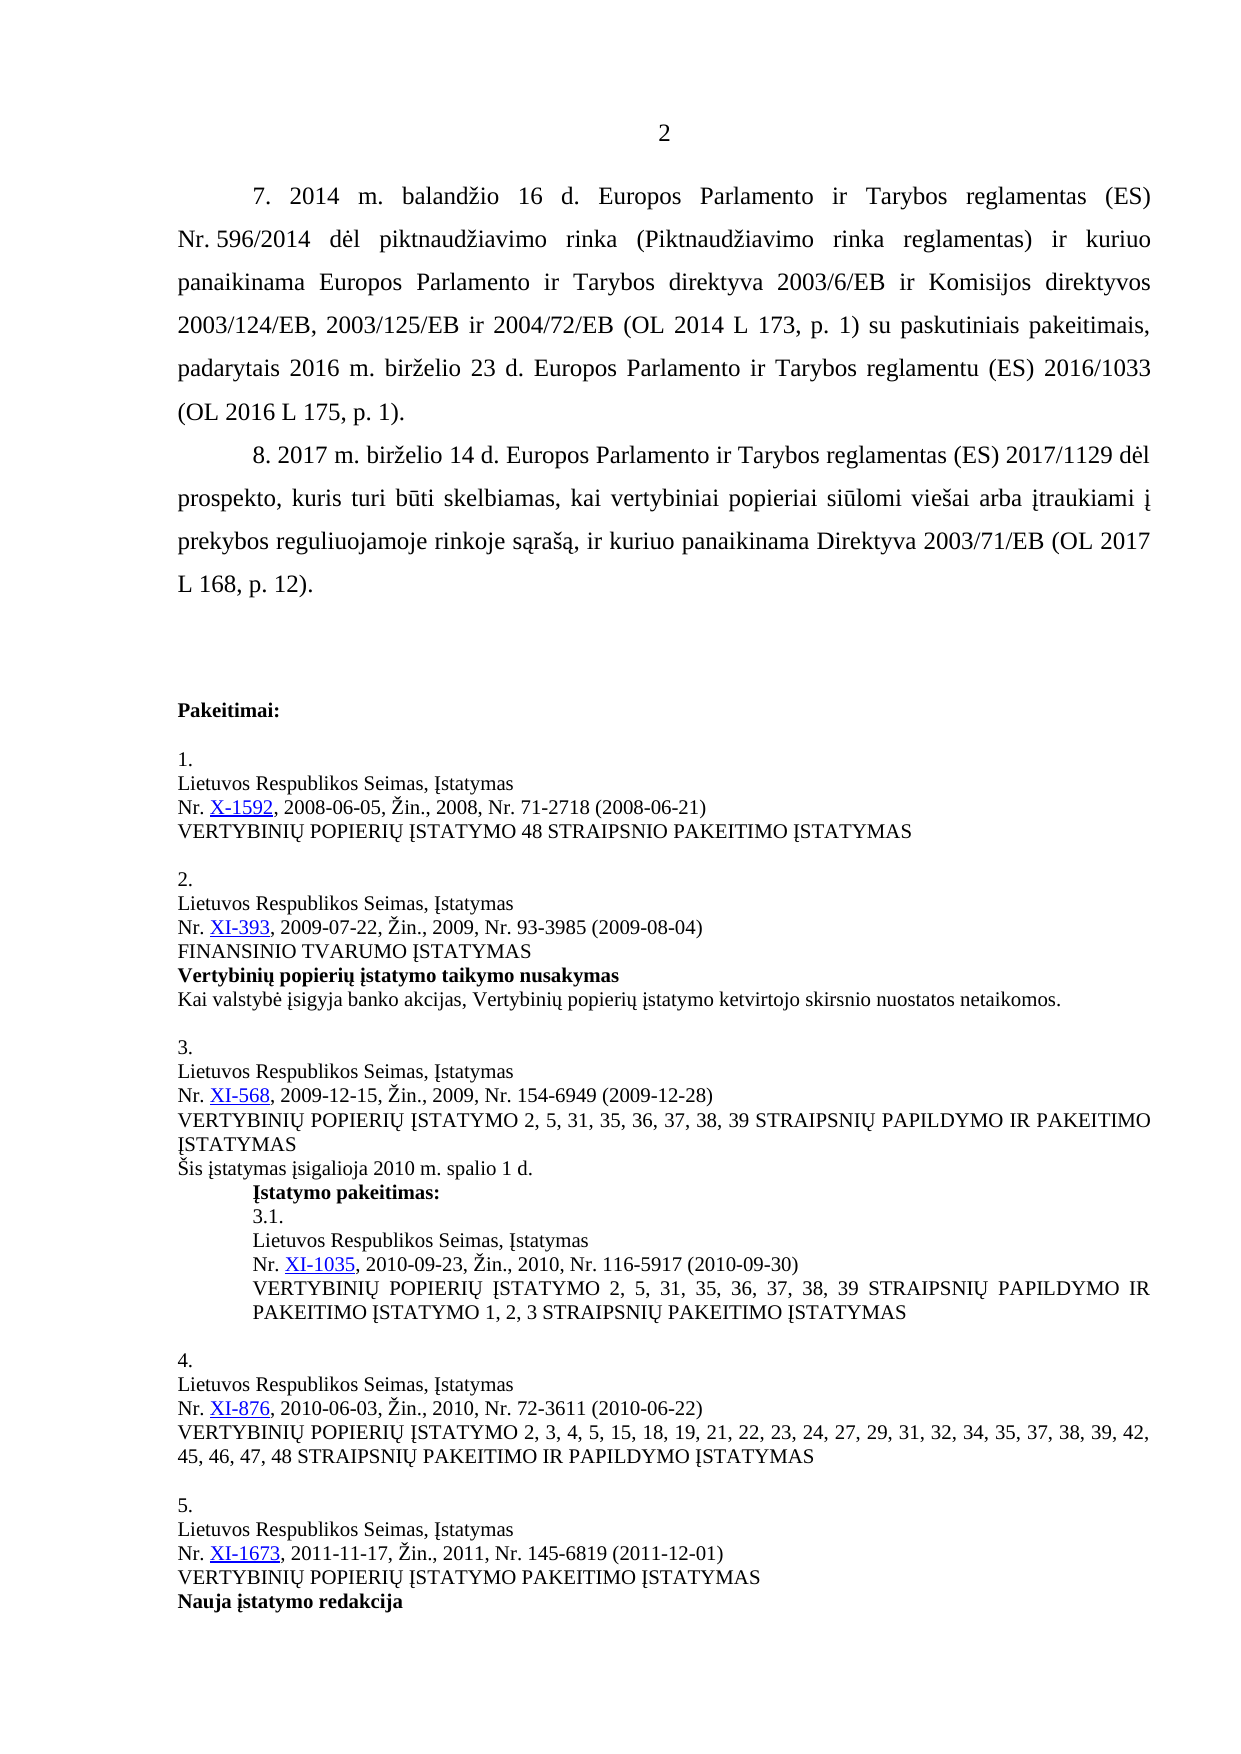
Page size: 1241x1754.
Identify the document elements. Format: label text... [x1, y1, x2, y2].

text 2. [177, 867, 1152, 891]
text Nr. XI-568, 2009-12-15, Žin., 2009, Nr. 154-6949 (2009-12-28) [177, 1083, 1152, 1107]
text VERTYBINIŲ POPIERIŲ ĮSTATYMO PAKEITIMO ĮSTATYMAS [177, 1565, 1152, 1589]
text VERTYBINIŲ POPIERIŲ ĮSTATYMO 2, 5, 31, 35, 36, 37, 38, 39 STRAIPSNIŲ PAPILDYMO IR PAKEITIMO ĮSTATYMAS [177, 1107, 1152, 1156]
text Nauja įstatymo redakcija [177, 1589, 1152, 1613]
text Lietuvos Respublikos Seimas, Įstatymas [177, 1372, 1152, 1396]
text Nr. X-1592, 2008-06-05, Žin., 2008, Nr. 71-2718 (2008-06-21) [177, 795, 1152, 819]
text 7. 2014 m. balandžio 16 d. Europos Parlamento ir Tarybos reglamentas (ES) Nr. 596/2014 dėl piktnaudžiavimo rinka (Piktnaudžiavimo rinka reglamentas) ir kuriuo panaikinama Europos Parlamento ir Tarybos direktyva 2003/6/EB ir Komisijos direktyvos 2003/124/EB, 2003/125/EB ir 2004/72/EB (OL 2014 L 173, p. 1) su paskutiniais pakeitimais, padarytais 2016 m. birželio 23 d. Europos Parlamento ir Tarybos reglamentu (ES) 2016/1033 (OL 2016 L 175, p. 1). [177, 181, 1152, 425]
text Nr. XI-1673, 2011-11-17, Žin., 2011, Nr. 145-6819 (2011-12-01) [177, 1541, 1152, 1565]
text Įstatymo pakeitimas: [177, 1180, 1152, 1204]
text 3. [177, 1035, 1152, 1059]
text Nr. XI-876, 2010-06-03, Žin., 2010, Nr. 72-3611 (2010-06-22) [177, 1396, 1152, 1420]
text Šis įstatymas įsigalioja 2010 m. spalio 1 d. [177, 1156, 1152, 1180]
text Kai valstybė įsigyja banko akcijas, Vertybinių popierių įstatymo ketvirtojo skirsnio nuostatos netaikomos. [177, 987, 1152, 1011]
text Lietuvos Respublikos Seimas, Įstatymas [177, 1517, 1152, 1541]
text 5. [177, 1492, 1152, 1517]
text VERTYBINIŲ POPIERIŲ ĮSTATYMO 2, 5, 31, 35, 36, 37, 38, 39 STRAIPSNIŲ PAPILDYMO IR PAKEITIMO ĮSTATYMO 1, 2, 3 STRAIPSNIŲ PAKEITIMO ĮSTATYMAS [252, 1276, 1152, 1324]
text VERTYBINIŲ POPIERIŲ ĮSTATYMO 48 STRAIPSNIO PAKEITIMO ĮSTATYMAS [177, 819, 1152, 843]
text VERTYBINIŲ POPIERIŲ ĮSTATYMO 2, 3, 4, 5, 15, 18, 19, 21, 22, 23, 24, 27, 29, 31, 32, 34, 35, 37, 38, 39, 42, 45, 46, 47, 48 STRAIPSNIŲ PAKEITIMO IR PAPILDYMO ĮSTATYMAS [177, 1420, 1152, 1468]
text Nr. XI-393, 2009-07-22, Žin., 2009, Nr. 93-3985 (2009-08-04) [177, 915, 1152, 939]
text 3.1. [177, 1204, 1152, 1228]
text Nr. XI-1035, 2010-09-23, Žin., 2010, Nr. 116-5917 (2010-09-30) [177, 1252, 1152, 1276]
text Vertybinių popierių įstatymo taikymo nusakymas [177, 963, 1152, 987]
text 8. 2017 m. birželio 14 d. Europos Parlamento ir Tarybos reglamentas (ES) 2017/1129 dėl prospekto, kuris turi būti skelbiamas, kai vertybiniai popieriai siūlomi viešai arba įtraukiami į prekybos reguliuojamoje rinkoje sąrašą, ir kuriuo panaikinama Direktyva 2003/71/EB (OL 2017 L 168, p. 12). [177, 440, 1152, 598]
text Lietuvos Respublikos Seimas, Įstatymas [177, 1059, 1152, 1083]
text 1. [177, 747, 1152, 771]
text Lietuvos Respublikos Seimas, Įstatymas [177, 891, 1152, 915]
text Lietuvos Respublikos Seimas, Įstatymas [177, 1228, 1152, 1252]
text FINANSINIO TVARUMO ĮSTATYMAS [177, 939, 1152, 963]
text 4. [177, 1348, 1152, 1372]
text Pakeitimai: [177, 698, 1152, 722]
text Lietuvos Respublikos Seimas, Įstatymas [177, 771, 1152, 795]
